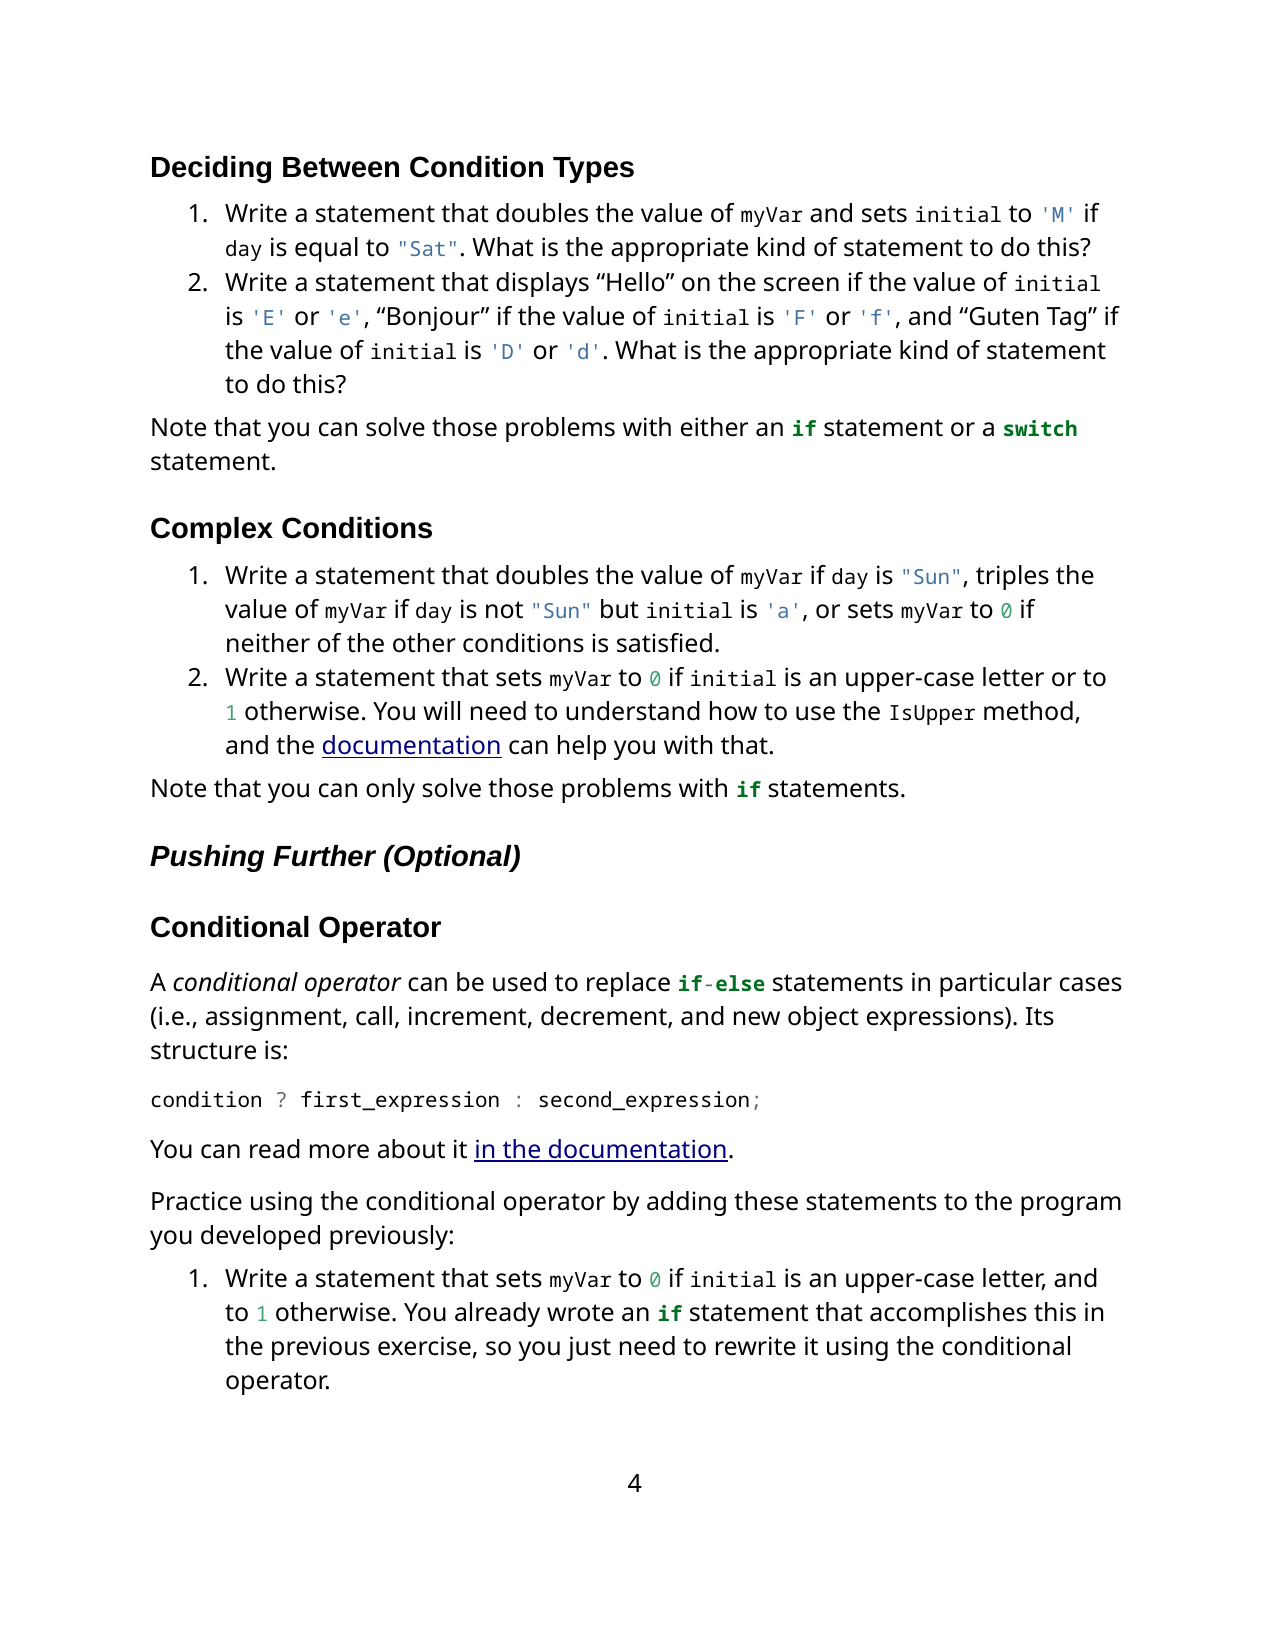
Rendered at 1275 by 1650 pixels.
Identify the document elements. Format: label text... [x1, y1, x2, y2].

subtitle Complex Conditions [150, 511, 1125, 545]
subtitle Conditional Operator [150, 910, 1125, 943]
subtitle Deciding Between Condition Types [150, 150, 1125, 183]
text Note that you can solve those problems with either an if statement or a switch statement. [150, 409, 1125, 477]
list Write a statement that sets myVar to 0 if initial is an upper-case letter, and to 1 otherwise. You already wrote an if statement that accomplishes this in the previous exercise, so you just need to rewrite it using the conditional operator. [187, 1260, 1125, 1397]
subtitle Pushing Further (Optional) [150, 839, 1125, 872]
text A conditional operator can be used to replace if-else statements in particular cases (i.e., assignment, call, increment, decrement, and new object expressions). Its structure is: [150, 965, 1125, 1067]
text You can read more about it in the documentation. [150, 1131, 1125, 1165]
list Write a statement that doubles the value of myVar and sets initial to 'M' if day is equal to "Sat". What is the appropriate kind of statement to do this? [187, 196, 1125, 264]
text condition ? first_expression : second_expression; [150, 1085, 1125, 1113]
text Note that you can only solve those problems with if statements. [150, 771, 1125, 805]
list Write a statement that displays “Hello” on the screen if the value of initial is 'E' or 'e', “Bonjour” if the value of initial is 'F' or 'f', and “Guten Tag” if the value of initial is 'D' or 'd'. What is the appropriate kind of statement to do this? [187, 264, 1125, 400]
list Write a statement that doubles the value of myVar if day is "Sun", triples the value of myVar if day is not "Sun" but initial is 'a', or sets myVar to 0 if neither of the other conditions is satisfied. [187, 557, 1125, 660]
text Practice using the conditional operator by adding these statements to the program you developed previously: [150, 1183, 1125, 1251]
list Write a statement that sets myVar to 0 if initial is an upper-case letter or to 1 otherwise. You will need to understand how to use the IsUpper method, and the documentation can help you with that. [187, 660, 1125, 762]
